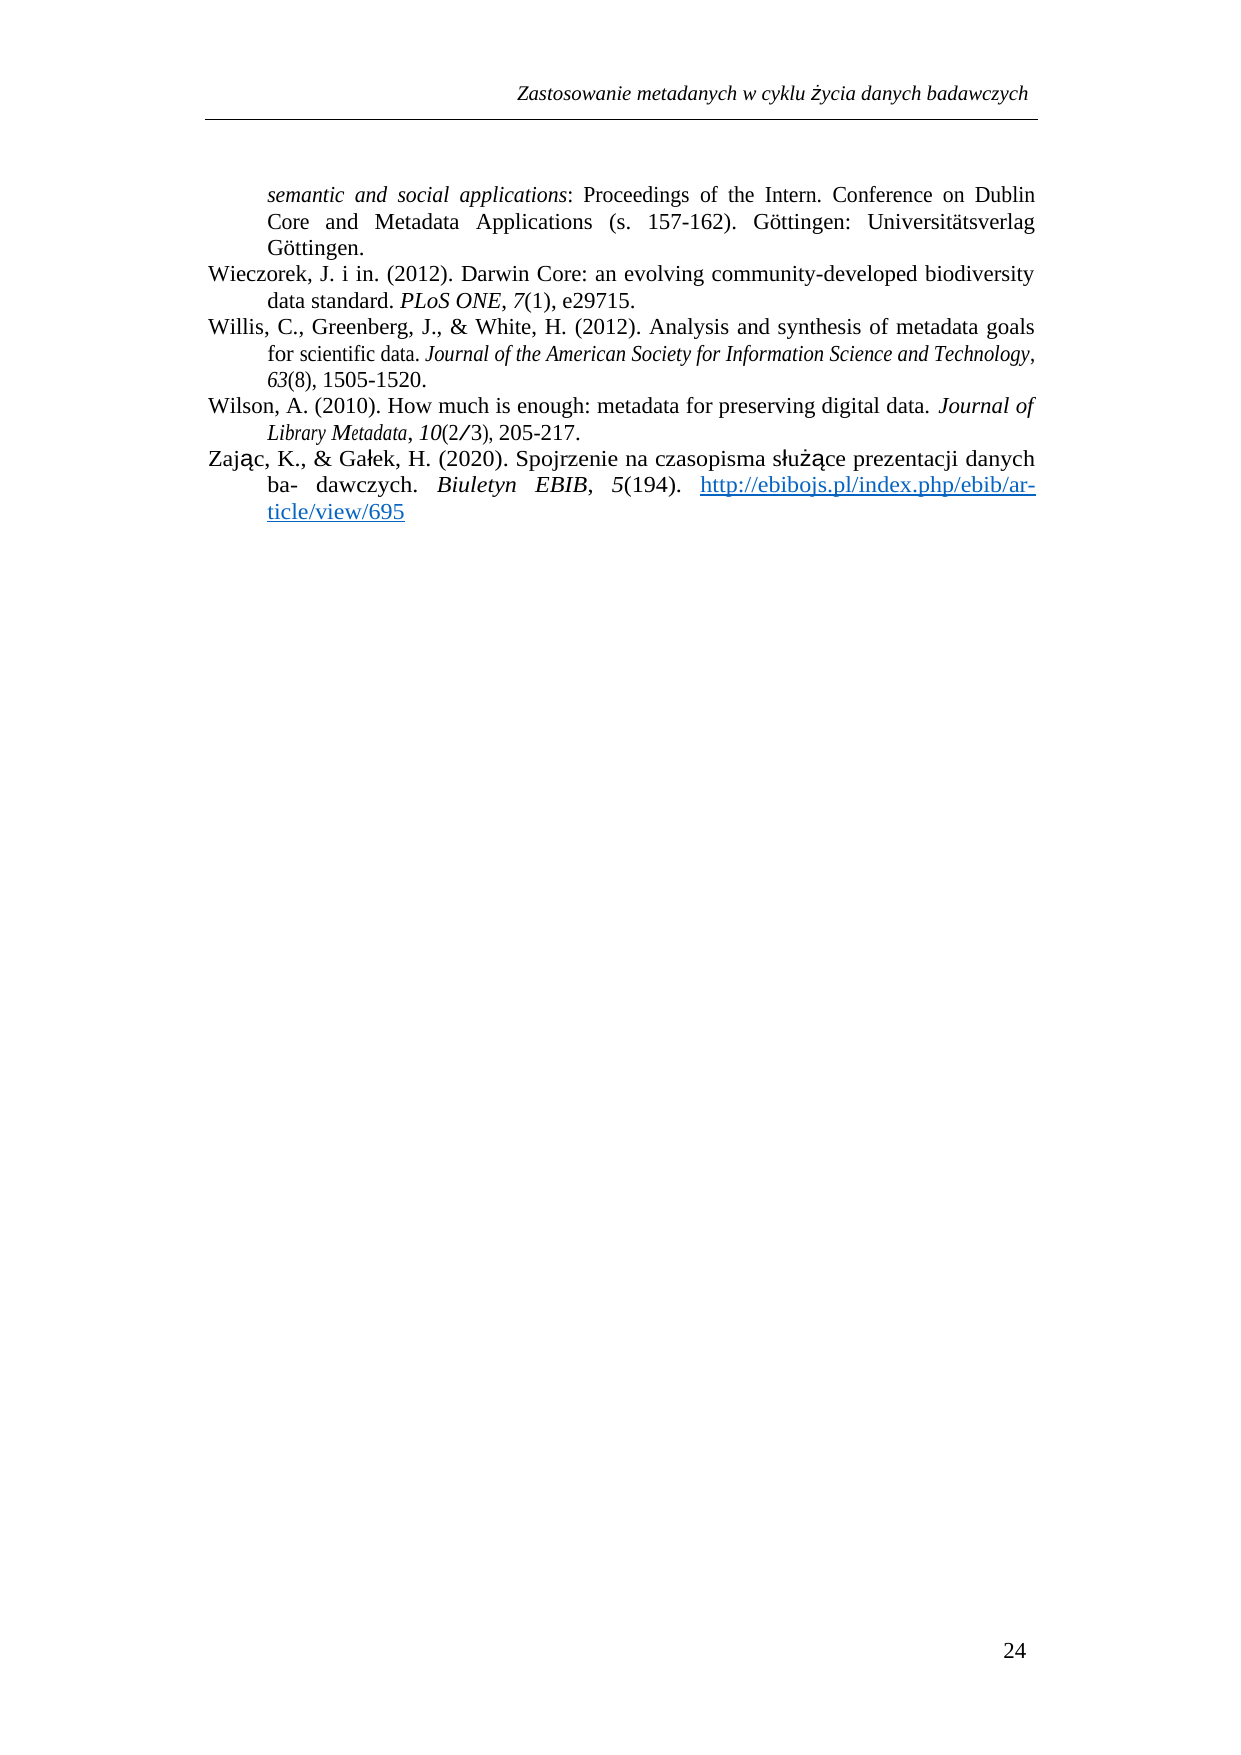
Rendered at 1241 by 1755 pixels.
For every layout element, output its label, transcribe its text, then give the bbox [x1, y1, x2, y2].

text semantic and social applications: Proceedings of the Intern. Conference on Dublin Core and Metadata Applications (s. 157-162). Göttingen: Universitätsverlag Göttingen. [267, 181, 1036, 261]
text Wieczorek, J. i in. (2012). Darwin Core: an evolving community-developed biodiversity data standard. PLoS ONE, 7(1), e29715. [208, 261, 1036, 313]
text Willis, C., Greenberg, J., & White, H. (2012). Analysis and synthesis of metadata goals for scientific data. Journal of the American Society for Information Science and Technology, 63(8), 1505-1520. [208, 313, 1036, 392]
text Zastosowanie metadanych w cyklu życia danych badawczych [517, 81, 1241, 105]
text Zając, K., & Gałek, H. (2020). Spojrzenie na czasopisma służące prezentacji danych ba- dawczych. Biuletyn EBIB, 5(194). http://ebibojs.pl/index.php/ebib/ar- ticle/view/695 [208, 445, 1036, 524]
text Wilson, A. (2010). How much is enough: metadata for preserving digital data. Journal of Library Metadata, 10(2/3), 205-217. [208, 392, 1036, 445]
